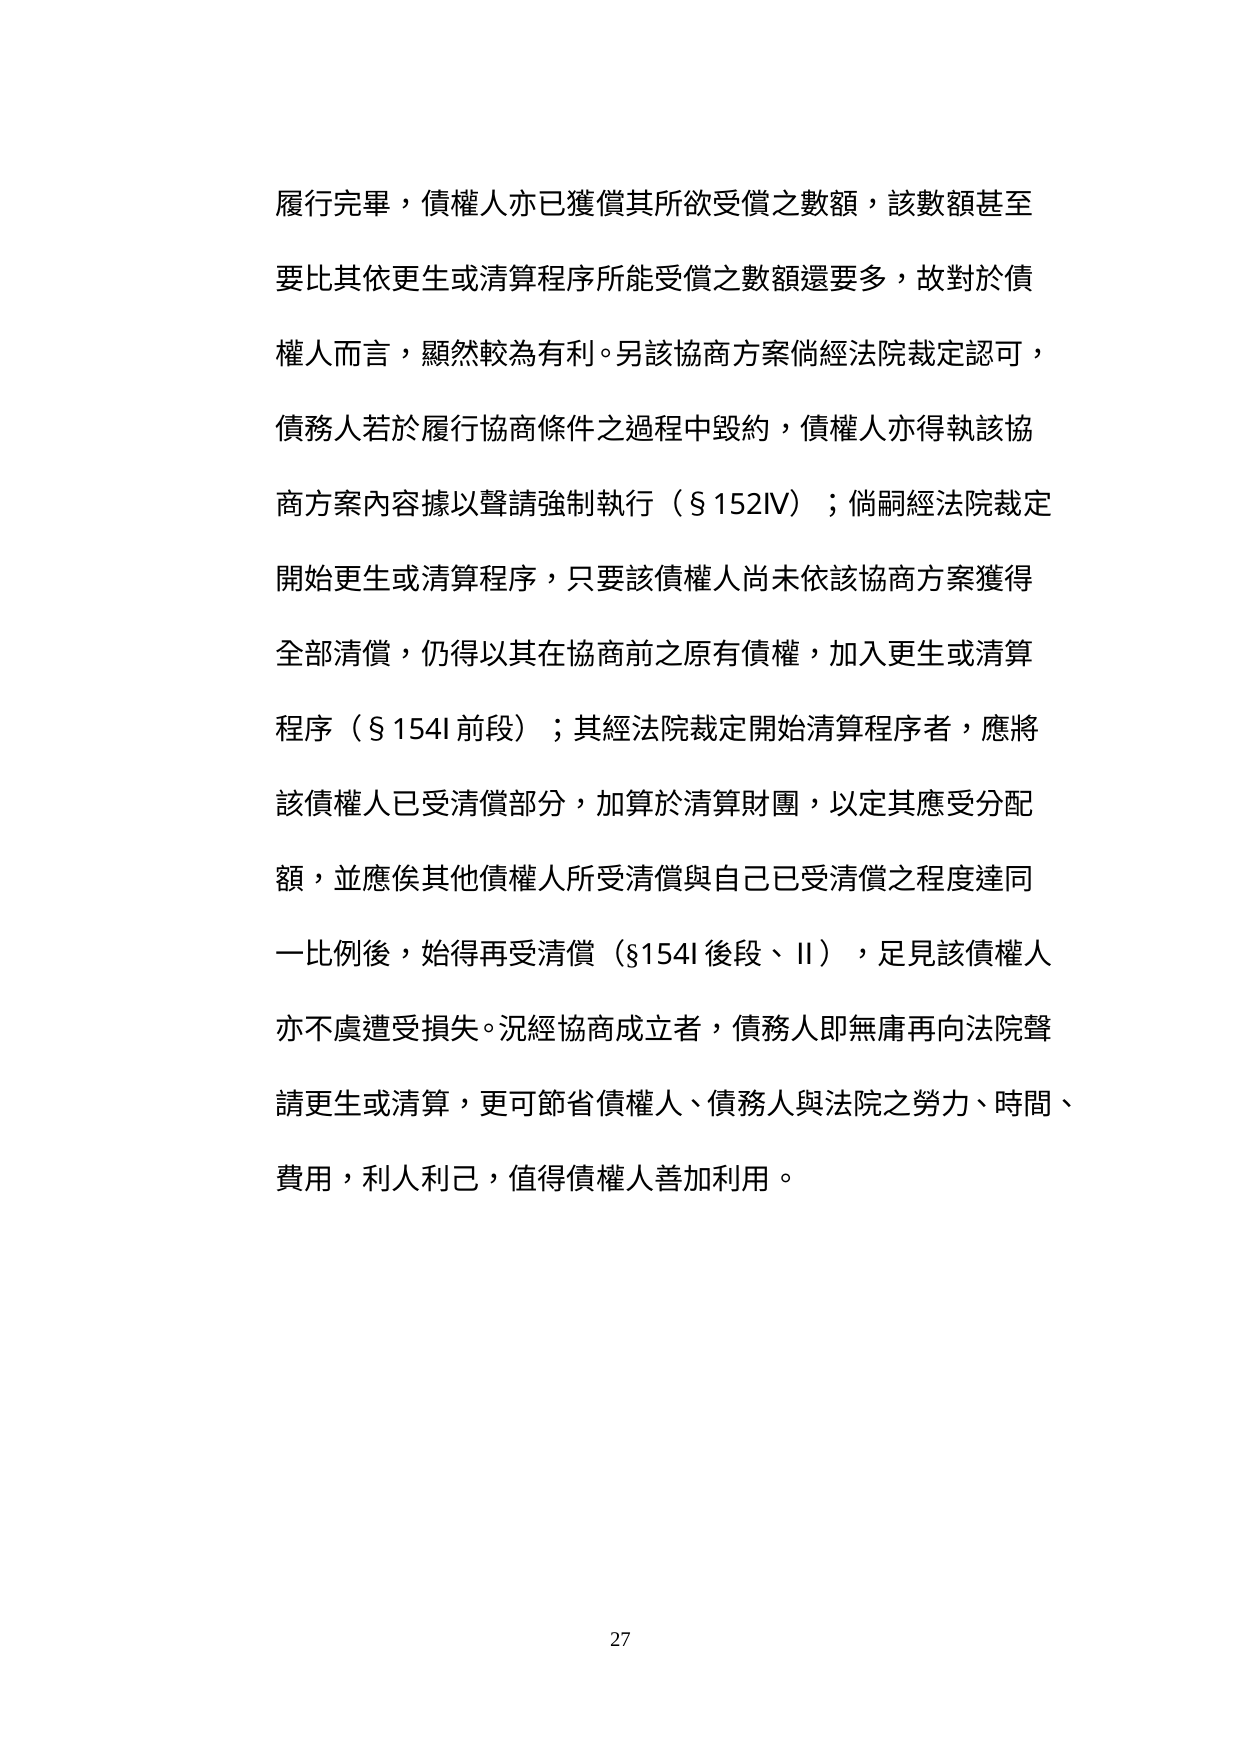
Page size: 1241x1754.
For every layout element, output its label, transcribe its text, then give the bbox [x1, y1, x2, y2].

text Ａ13：債務人倘已與全體金融機構債權人達成債務清償協議，即不得聲請更生或清算，且只要債務人繼續依該協商條件履行，債權人即可無庸聲請強制執行，又債務人嗣倘依該協商條件履行完畢，債權人亦已獲償其所欲受償之數額，該數額甚至要比其依更生或清算程序所能受償之數額還要多，故對於債權人而言，顯然較為有利。另該協商方案倘經法院裁定認可，債務人若於履行協商條件之過程中毀約，債權人亦得執該協商方案內容據以聲請強制執行（§152Ⅳ）；倘嗣經法院裁定開始更生或清算程序，只要該債權人尚未依該協商方案獲得全部清償，仍得以其在協商前之原有債權，加入更生或清算程序（§154Ⅰ前段）；其經法院裁定開始清算程序者，應將該債權人已受清償部分，加算於清算財團，以定其應受分配額，並應俟其他債權人所受清償與自己已受清償之程度達同一比例後，始得再受清償（§154Ⅰ後段、Ⅱ），足見該債權人亦不虞遭受損失。況經協商成立者，債務人即無庸再向法院聲請更生或清算，更可節省債權人、債務人與法院之勞力、時間、費用，利人利己，值得債權人善加利用。 [187, 164, 1053, 1214]
